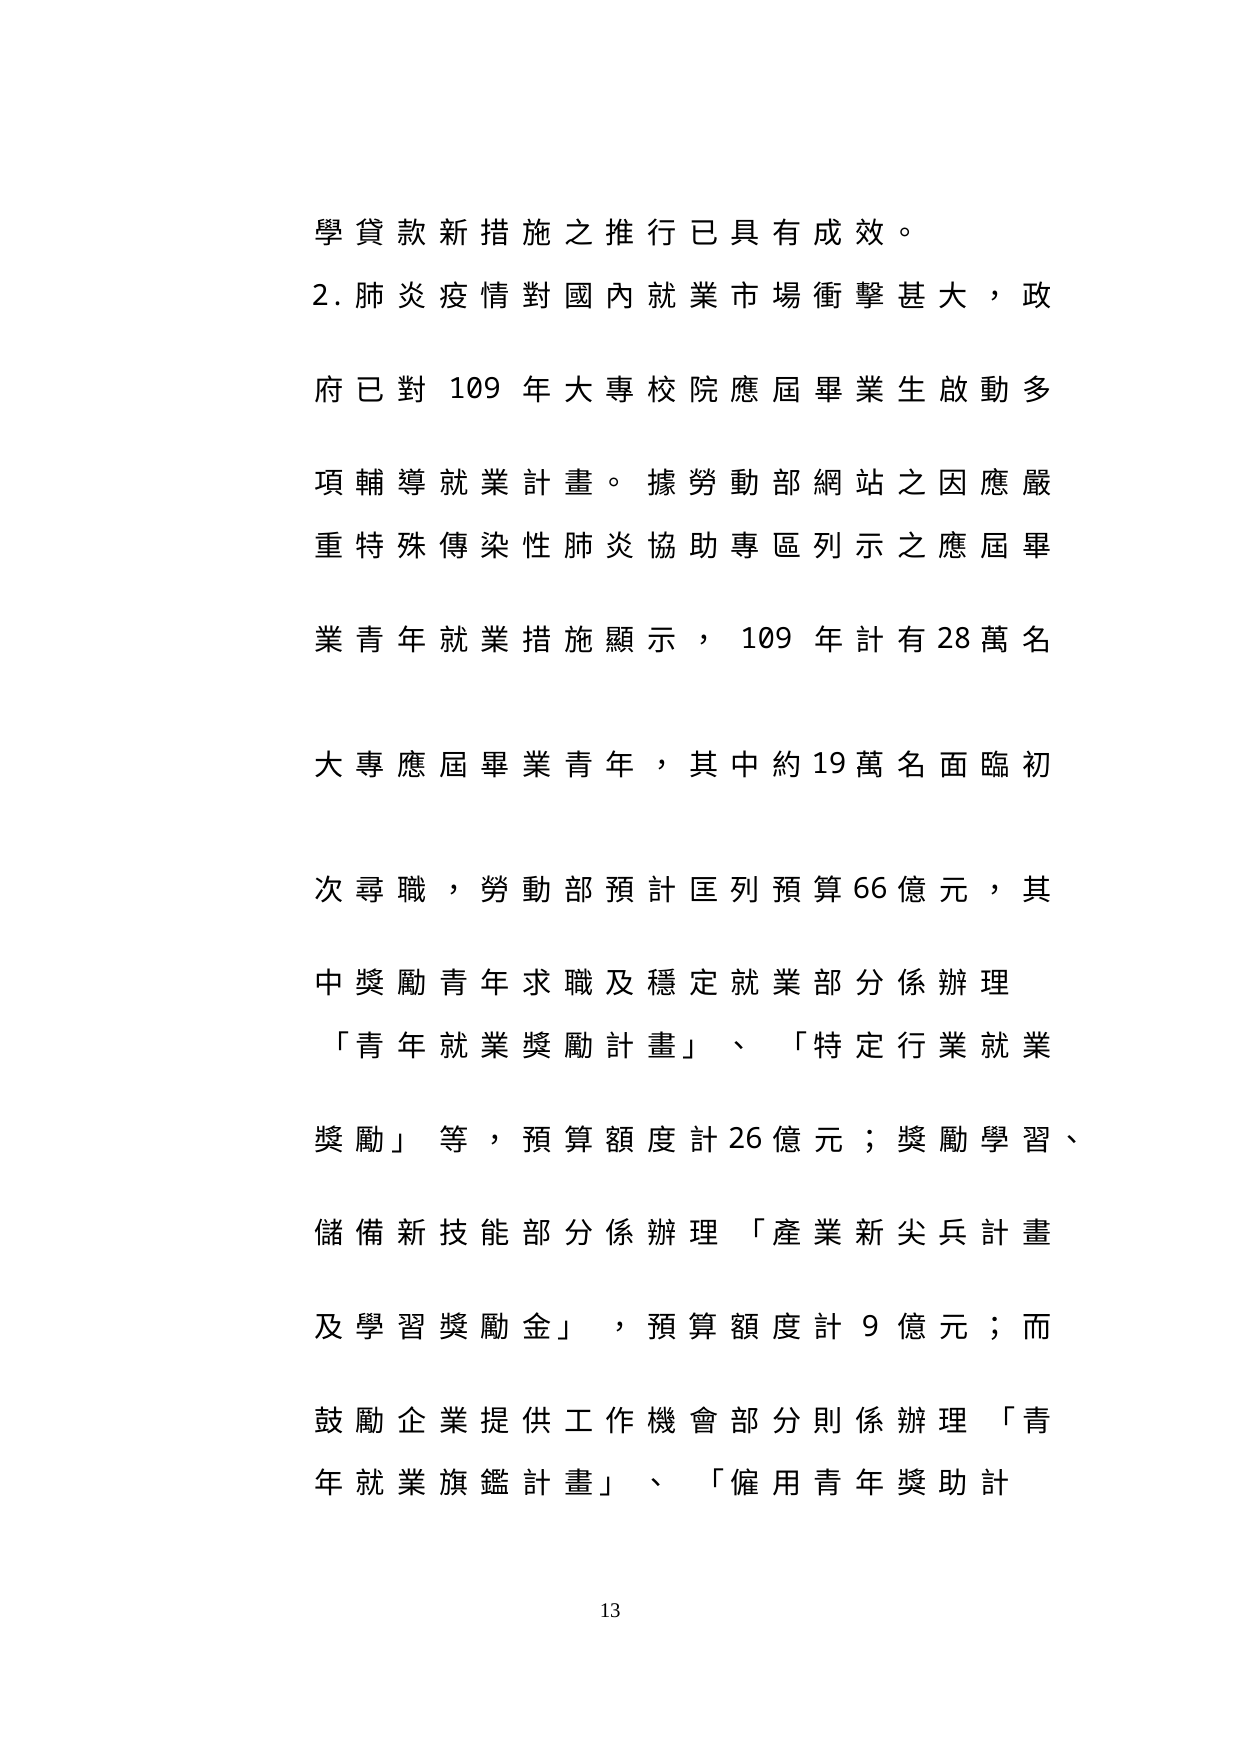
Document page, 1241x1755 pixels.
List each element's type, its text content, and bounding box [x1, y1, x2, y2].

text 1.為協助受新冠肺炎疫情影響學生減輕負擔，教育部109年7月間修正高級中等以上學校學生就學貸款辦法(以下稱就學貸款辦法)，除放寬申請就學貸款資格、只繳息不還本期間及緩繳本金申請次數外，並放寬受疫情影響學生得加貸生活費貸款，旨在使借款人得於遇生涯重要發展階段或初入社會時，紓緩償還本息壓力。據教育部統計，截至109年7月底止，申請緩繳本金之借款人達4萬4,357人；是以，就學貸款新措施之推行已具有成效。 [271, 189, 1058, 252]
text 2.肺炎疫情對國內就業市場衝擊甚大，政府已對109年大專校院應屆畢業生啟動多項輔導就業計畫。據勞動部網站之因應嚴重特殊傳染性肺炎協助專區列示之應屆畢業青年就業措施顯示，109年計有28萬名大專應屆畢業青年，其中約19萬名面臨初次尋職，勞動部預計匡列預算66億元，其中獎勵青年求職及穩定就業部分係辦理「青年就業獎勵計畫」、「特定行業就業獎勵」等，預算額度計26億元；獎勵學習、儲備新技能部分係辦理「產業新尖兵計畫及學習獎勵金」，預算額度計9億元；而鼓勵企業提供工作機會部分則係辦理「青年就業旗鑑計畫」、「僱用青年獎助計畫」等，預算額度計31億元。上述計畫對協助應屆畢業生就業之成效尚待觀察，惟新冠肺炎疫情對在學學生工讀就業市場之衝擊亦大，允宜妥為評估影響程度並積極推動相關就業及生活輔導措施。 [271, 252, 1058, 1502]
